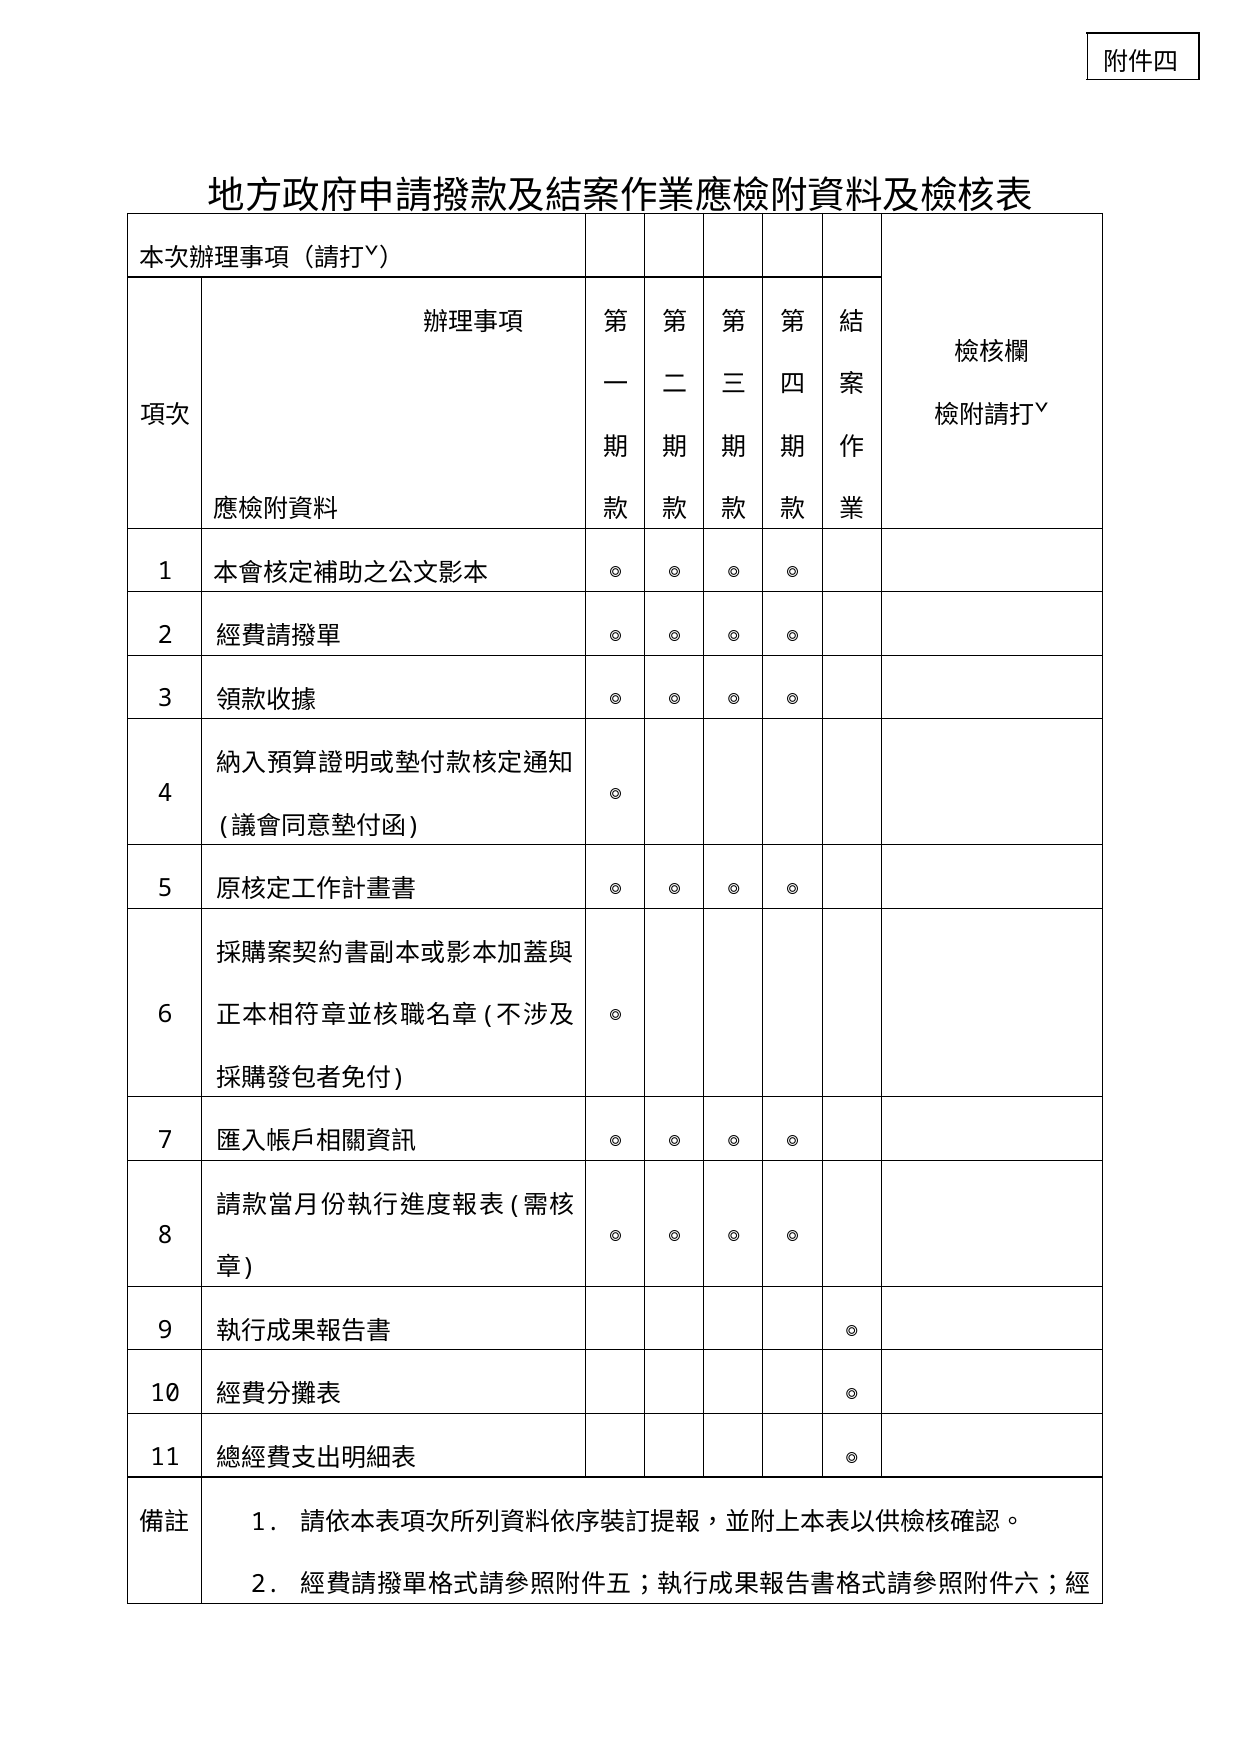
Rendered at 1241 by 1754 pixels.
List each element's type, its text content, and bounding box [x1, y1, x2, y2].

table_cell [882, 909, 1102, 1096]
table_cell [645, 1287, 703, 1349]
table_cell 納入預算證明或墊付款核定通知(議會同意墊付函) [202, 719, 585, 844]
table_header [704, 214, 762, 276]
table_cell ◎ [823, 1350, 881, 1413]
table_cell ◎ [704, 845, 762, 908]
table_cell 原核定工作計畫書 [202, 845, 585, 908]
table_cell [823, 909, 881, 1096]
table_cell [704, 1414, 762, 1476]
table_cell ◎ [704, 592, 762, 654]
table_cell ◎ [763, 656, 822, 718]
table_header 本次辦理事項（請打ˇ） [128, 214, 585, 276]
text 地方政府申請撥款及結案作業應檢附資料及檢核表 [187, 150, 1053, 213]
table_cell [645, 1350, 703, 1413]
table_cell 匯入帳戶相關資訊 [202, 1097, 585, 1160]
table_cell 本會核定補助之公文影本 [202, 529, 585, 591]
table_cell [882, 1161, 1102, 1286]
table_cell [823, 1161, 881, 1286]
table_cell ◎ [586, 719, 644, 844]
table_cell [882, 1287, 1102, 1349]
table_cell 辦理事項 應檢附資料 [202, 278, 585, 527]
table_cell [882, 1350, 1102, 1413]
table_cell 第一期款 [586, 278, 644, 527]
table_cell ◎ [763, 1097, 822, 1160]
table_header [763, 214, 822, 276]
table_cell ◎ [586, 656, 644, 718]
table_cell 5 [128, 845, 201, 908]
table_cell [763, 719, 822, 844]
table_cell ◎ [763, 1161, 822, 1286]
table_cell [645, 719, 703, 844]
table_cell [645, 909, 703, 1096]
table_cell ◎ [586, 592, 644, 654]
table_cell ◎ [763, 592, 822, 654]
table_cell 領款收據 [202, 656, 585, 718]
table_cell 第二期款 [645, 278, 703, 527]
table_cell ◎ [823, 1414, 881, 1476]
table_cell [823, 719, 881, 844]
table_cell 6 [128, 909, 201, 1096]
table_cell [882, 656, 1102, 718]
table_cell [882, 719, 1102, 844]
table_cell 第四期款 [763, 278, 822, 527]
table_cell [823, 1097, 881, 1160]
table_cell [882, 592, 1102, 654]
table_cell 執行成果報告書 [202, 1287, 585, 1349]
table_cell ◎ [645, 592, 703, 654]
table_cell ◎ [704, 1097, 762, 1160]
table_cell [763, 1287, 822, 1349]
table_cell ◎ [645, 1097, 703, 1160]
table_cell [763, 909, 822, 1096]
table_cell 經費請撥單 [202, 592, 585, 654]
table_cell [882, 529, 1102, 591]
table_cell [586, 1287, 644, 1349]
table_cell 4 [128, 719, 201, 844]
table_cell 項次 [128, 278, 201, 527]
table_cell [823, 529, 881, 591]
table_cell [763, 1350, 822, 1413]
table_header [586, 214, 644, 276]
table_cell 8 [128, 1161, 201, 1286]
table_cell 採購案契約書副本或影本加蓋與正本相符章並核職名章(不涉及採購發包者免付) [202, 909, 585, 1096]
table_cell [882, 845, 1102, 908]
table_cell ◎ [586, 909, 644, 1096]
table_cell 9 [128, 1287, 201, 1349]
table_cell 備註 [128, 1478, 201, 1602]
table_cell ◎ [704, 656, 762, 718]
table_cell [704, 1287, 762, 1349]
table_cell [704, 909, 762, 1096]
table_cell ◎ [763, 845, 822, 908]
table_cell 7 [128, 1097, 201, 1160]
table_cell [823, 845, 881, 908]
table_cell 10 [128, 1350, 201, 1413]
table_cell ◎ [586, 1161, 644, 1286]
table_cell [763, 1414, 822, 1476]
table_cell ◎ [645, 845, 703, 908]
table_cell 結案作業 [823, 278, 881, 527]
table_cell ◎ [704, 1161, 762, 1286]
table_cell ◎ [586, 1097, 644, 1160]
table_cell [645, 1414, 703, 1476]
table_cell 請依本表項次所列資料依序裝訂提報，並附上本表以供檢核確認。 經費請撥單格式請參照附件五；執行成果報告書格式請參照附件六；經 [202, 1478, 1102, 1602]
table_cell 11 [128, 1414, 201, 1476]
table_cell ◎ [704, 529, 762, 591]
table_cell [823, 656, 881, 718]
table_header 檢核欄 檢附請打ˇ [882, 214, 1102, 527]
table_cell 總經費支出明細表 [202, 1414, 585, 1476]
table_cell ◎ [763, 529, 822, 591]
table_cell ◎ [645, 529, 703, 591]
table_cell [704, 719, 762, 844]
table_cell ◎ [645, 656, 703, 718]
table_cell 3 [128, 656, 201, 718]
table_cell [704, 1350, 762, 1413]
table_cell 第三期款 [704, 278, 762, 527]
table_cell ◎ [823, 1287, 881, 1349]
table_cell [823, 592, 881, 654]
table_cell 2 [128, 592, 201, 654]
table_cell [882, 1414, 1102, 1476]
table_cell [586, 1414, 644, 1476]
table_header [823, 214, 881, 276]
table_cell [586, 1350, 644, 1413]
table_cell 經費分攤表 [202, 1350, 585, 1413]
table_cell ◎ [586, 845, 644, 908]
table_cell ◎ [645, 1161, 703, 1286]
table_header [645, 214, 703, 276]
table_cell ◎ [586, 529, 644, 591]
table_cell 請款當月份執行進度報表(需核章) [202, 1161, 585, 1286]
table_cell [882, 1097, 1102, 1160]
table_cell 1 [128, 529, 201, 591]
